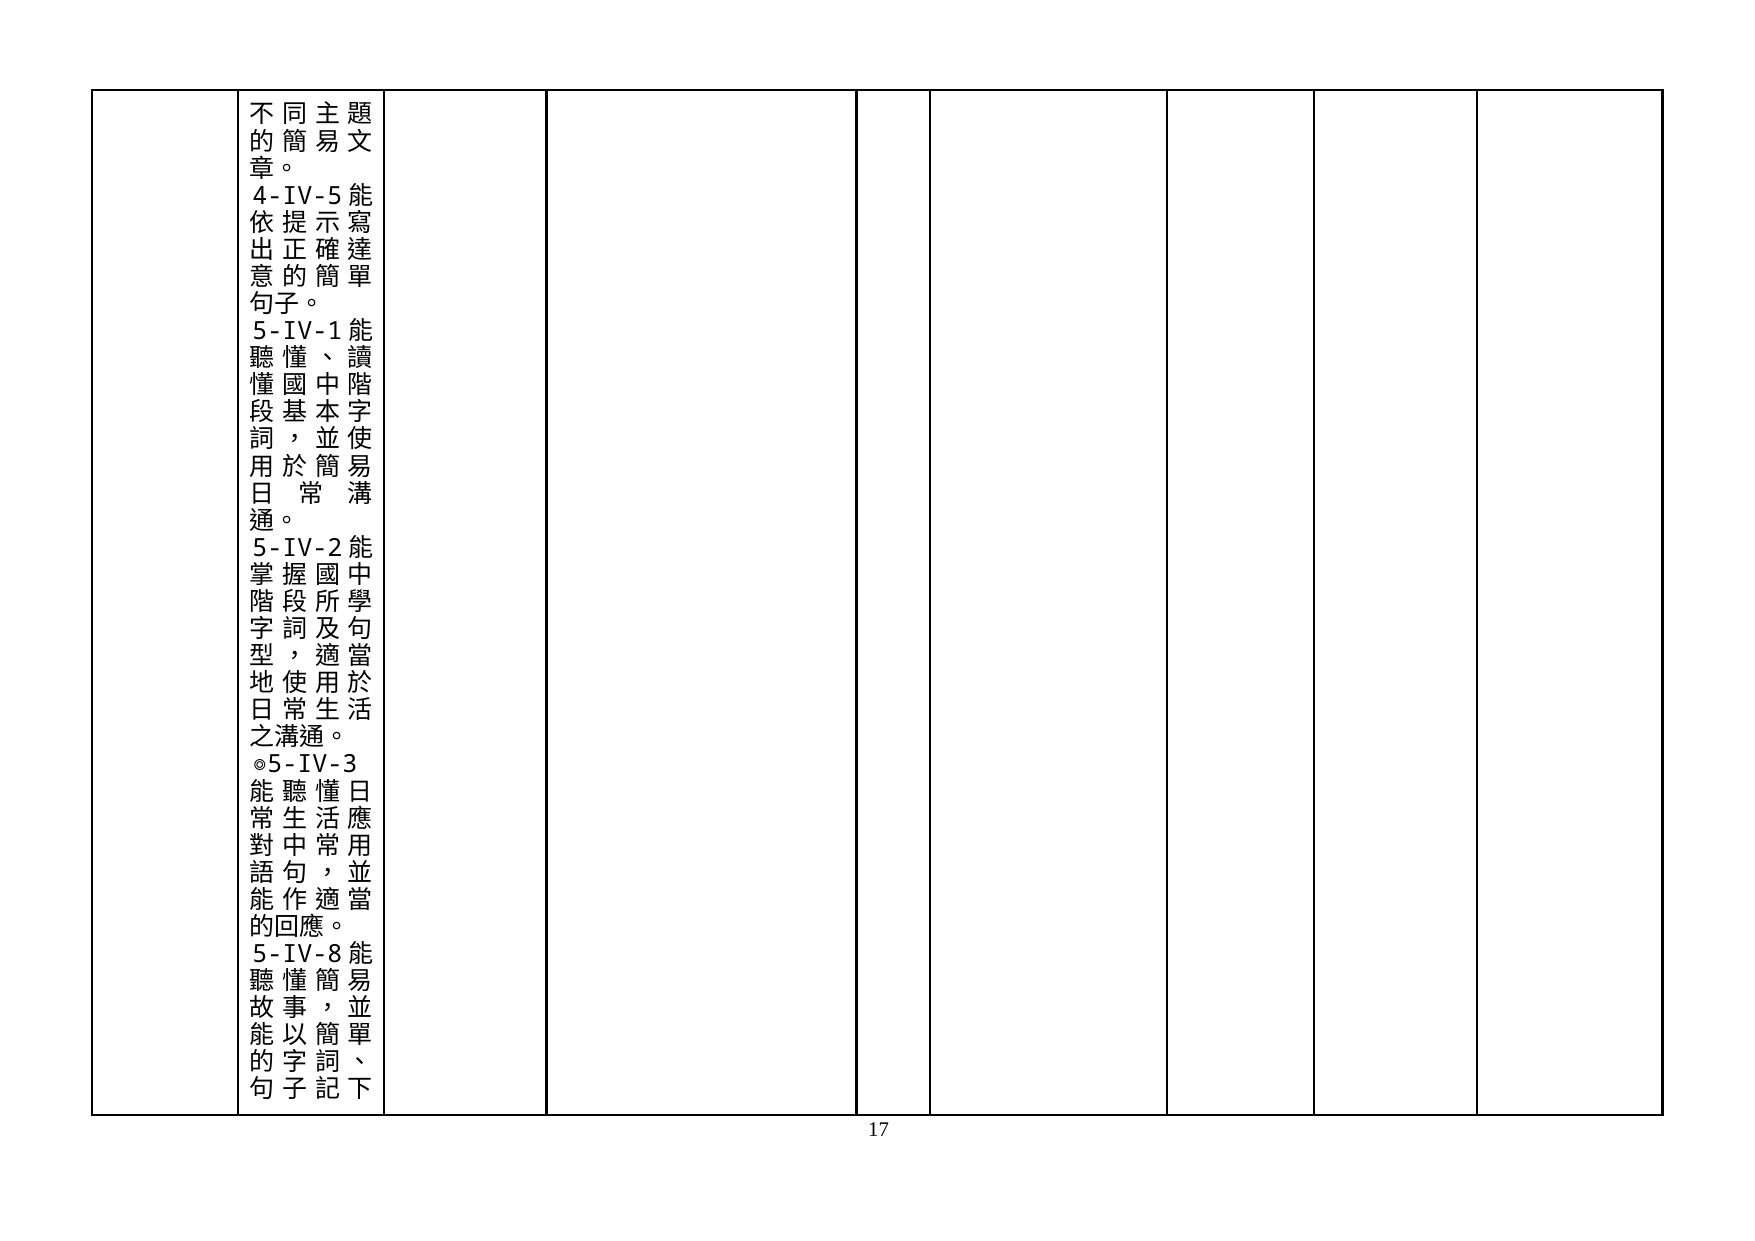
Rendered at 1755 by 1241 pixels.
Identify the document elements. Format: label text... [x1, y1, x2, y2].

table_cell [1315, 91, 1476, 1114]
table_cell [93, 91, 237, 1114]
table_cell [385, 91, 545, 1114]
table_cell [1478, 91, 1661, 1114]
table_cell 不同主題的簡易文章。 4-IV-5能依提示寫出正確達意的簡單句子。 5-IV-1能聽懂、讀懂國中階段基本字詞，並使用於簡易日常溝通。 5-IV-2能掌握國中階段所學字詞及句型，適當地使用於日常生活之溝通。 ◎5-IV-3能聽懂日常生活應對中常用語句，並能作適當的回應。 5-IV-8能聽懂簡易故事，並能以簡單的字詞、句子記下 [239, 91, 383, 1114]
table_cell [1168, 91, 1313, 1114]
table_cell [548, 91, 855, 1114]
table_cell [858, 91, 929, 1114]
table_cell [931, 91, 1166, 1114]
